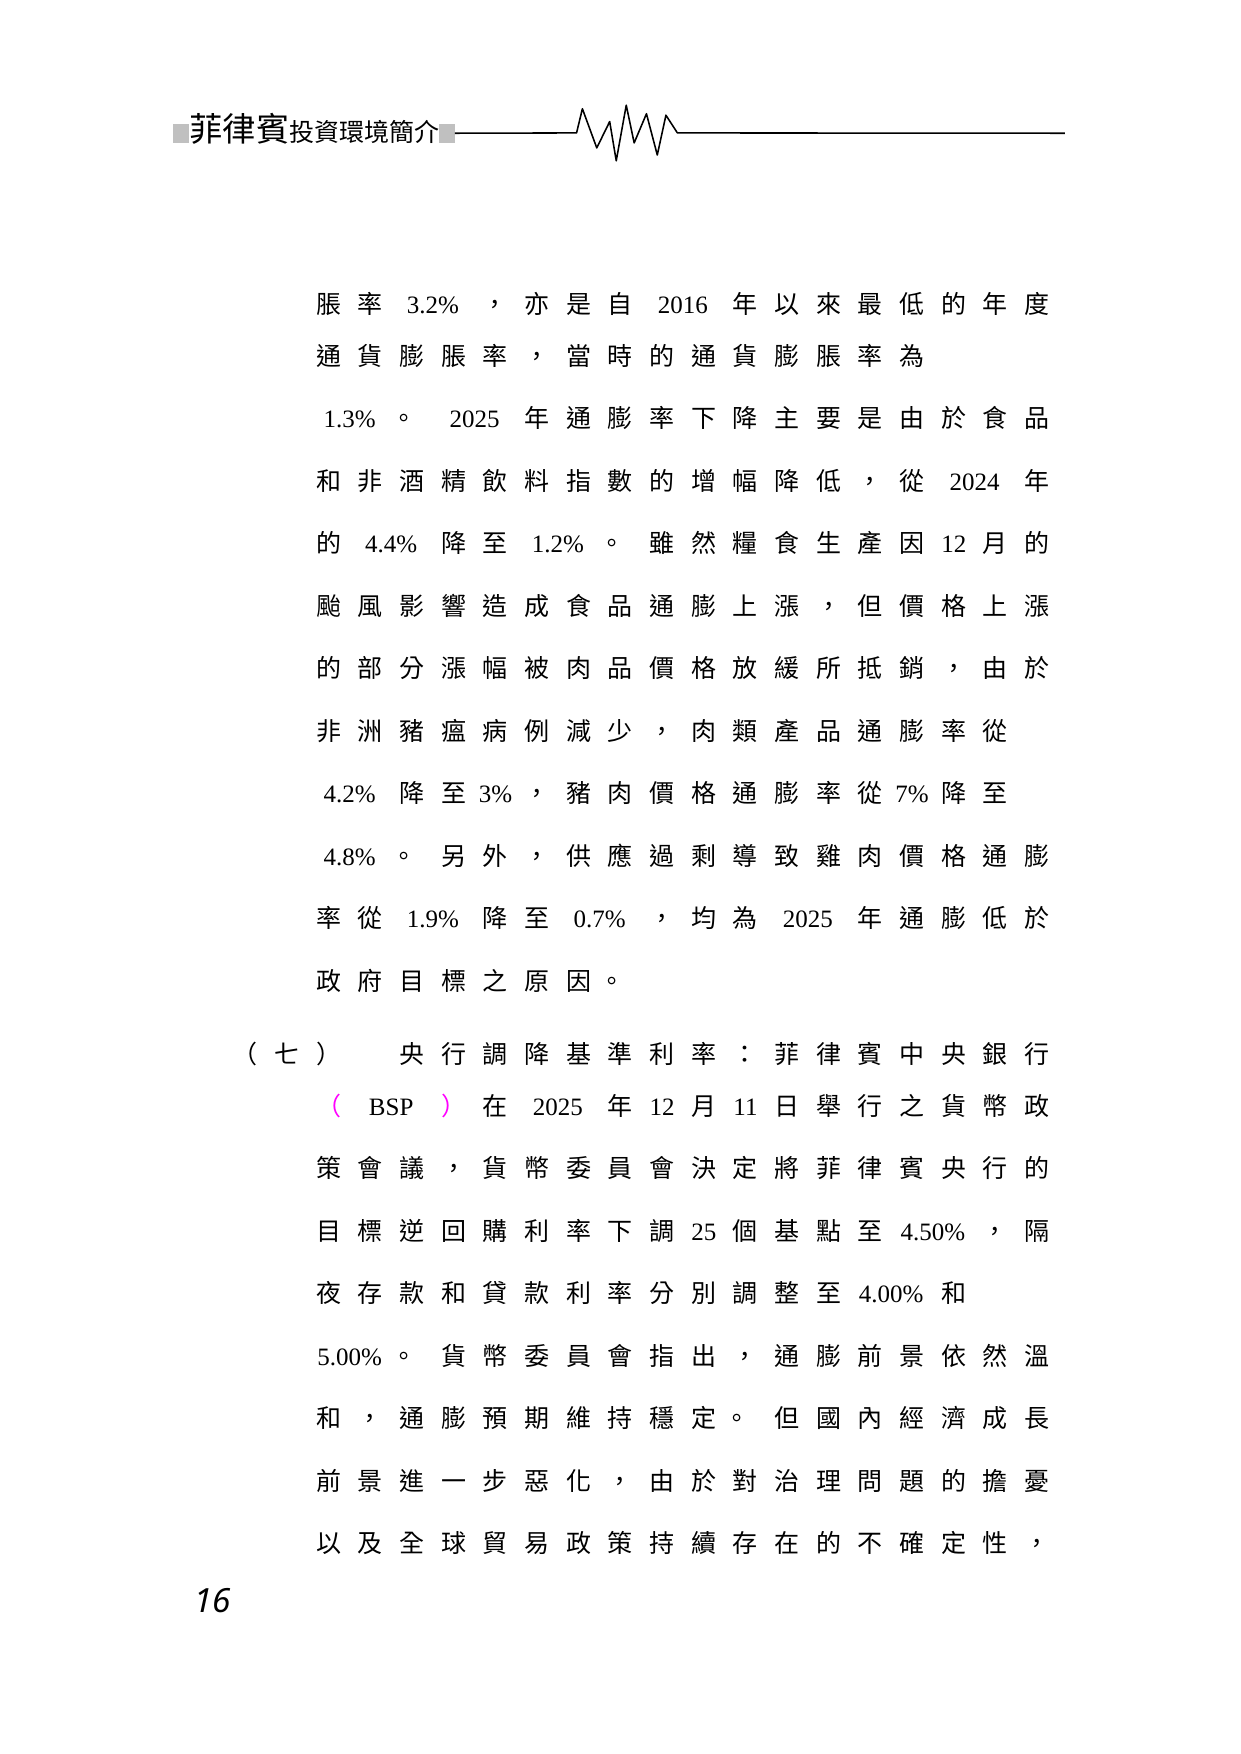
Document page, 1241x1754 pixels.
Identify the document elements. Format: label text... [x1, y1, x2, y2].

text （七） 央行調降基準利率：菲律賓中央銀行（BSP）在2025年12月11日舉行之貨幣政策會議，貨幣委員會決定將菲律賓央行的目標逆回購利率下調25個基點至4.50%，隔夜存款和貸款利率分別調整至4.00%和5.00%。貨幣委員會指出，通膨前景依然溫和，通膨預期維持穩定。但國內經濟成長前景進一步惡化，由於對治理問題的擔憂以及全球貿易政策持續存在的不確定性， [207, 1000, 1058, 1563]
text 脹率3.2%，亦是自2016年以來最低的年度通貨膨脹率，當時的通貨膨脹率為1.3%。2025年通膨率下降主要是由於食品和非酒精飲料指數的增幅降低，從2024年的4.4%降至1.2%。雖然糧食生產因12月的颱風影響造成食品通膨上漲，但價格上漲的部分漲幅被肉品價格放緩所抵銷，由於非洲豬瘟病例減少，肉類產品通膨率從4.2%降至3%，豬肉價格通膨率從7%降至4.8%。另外，供應過剩導致雞肉價格通膨率從1.9%降至0.7%，均為2025年通膨低於政府目標之原因。 [207, 250, 1058, 1000]
